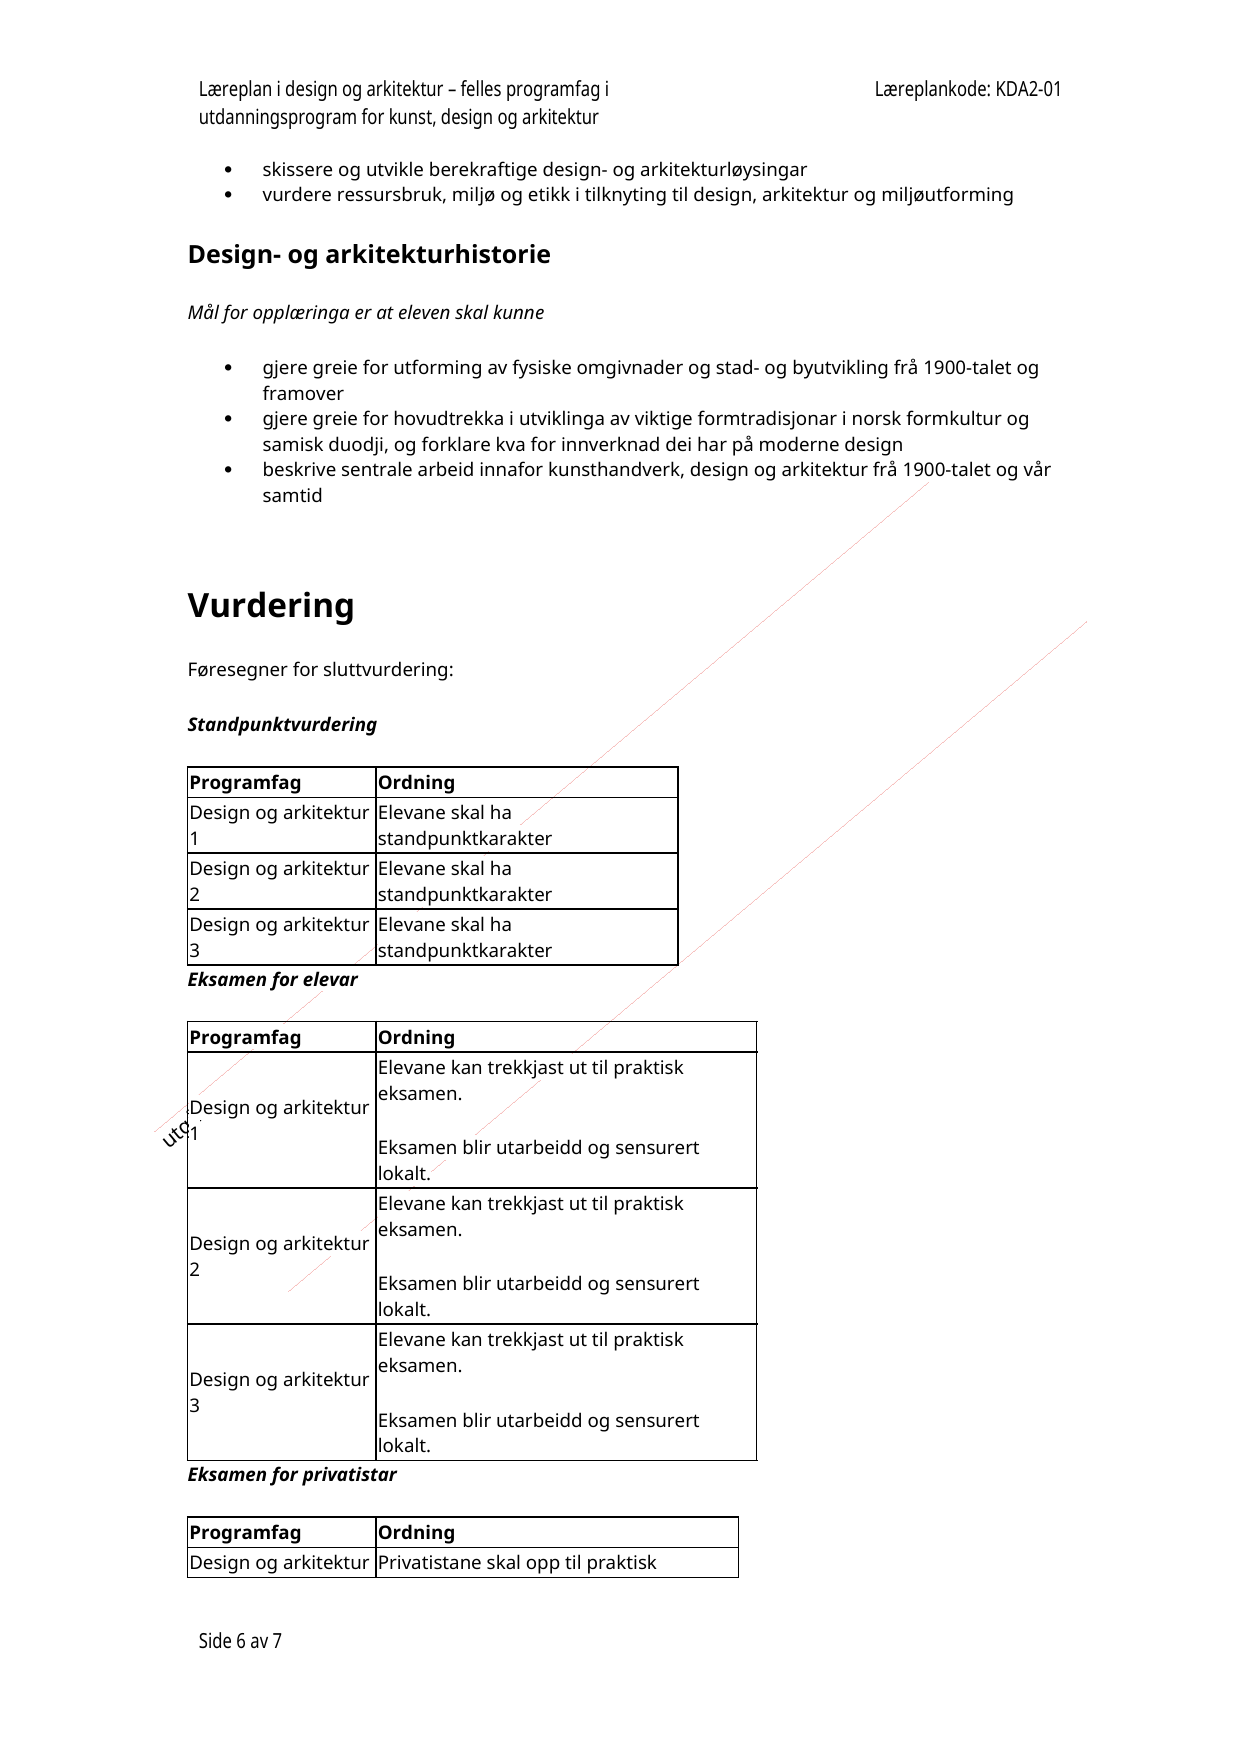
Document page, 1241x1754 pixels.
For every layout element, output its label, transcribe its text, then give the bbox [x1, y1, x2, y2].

subtitle Vurdering [364, 537, 861, 627]
table_cell Design og arkitektur 3 [188, 1325, 375, 1459]
table_cell Design og arkitektur 2 [188, 1189, 375, 1323]
list gjere greie for hovudtrekka i utviklinga av viktige formtradisjonar i norsk formkultur og samisk duodji, og forklare kva for innverknad dei har på moderne design [904, 405, 1053, 456]
list beskrive sentrale arbeid innafor kunsthandverk, design og arkitektur frå 1900-talet og vår samtid [901, 456, 1053, 507]
text Standpunktvurdering [951, 711, 1053, 737]
text Føresegner for sluttvurdering: [459, 657, 718, 682]
list gjere greie for utforming av fysiske omgivnader og stad- og byutvikling frå 1900-talet og framover [344, 354, 1053, 405]
list beskrive sentrale arbeid innafor kunsthandverk, design og arkitektur frå 1900-talet og vår samtid [323, 482, 927, 507]
text Føresegner for sluttvurdering: [1016, 657, 1053, 682]
text Mål for opplæringa er at eleven skal kunne [187, 299, 1053, 325]
text Standpunktvurdering [379, 711, 654, 737]
text Eksamen for elevar [648, 966, 1053, 991]
text Eksamen for elevar [360, 966, 675, 991]
subtitle Design- og arkitekturhistorie [551, 236, 1053, 270]
subtitle Vurdering [758, 537, 1053, 627]
table_cell Design og arkitektur 1 [188, 1053, 375, 1187]
text Standpunktvurdering [627, 711, 978, 737]
text Eksamen for privatistar [399, 1461, 1053, 1487]
text Føresegner for sluttvurdering: [692, 657, 1043, 682]
list skissere og utvikle berekraftige design- og arkitekturløysingar [813, 156, 1053, 182]
